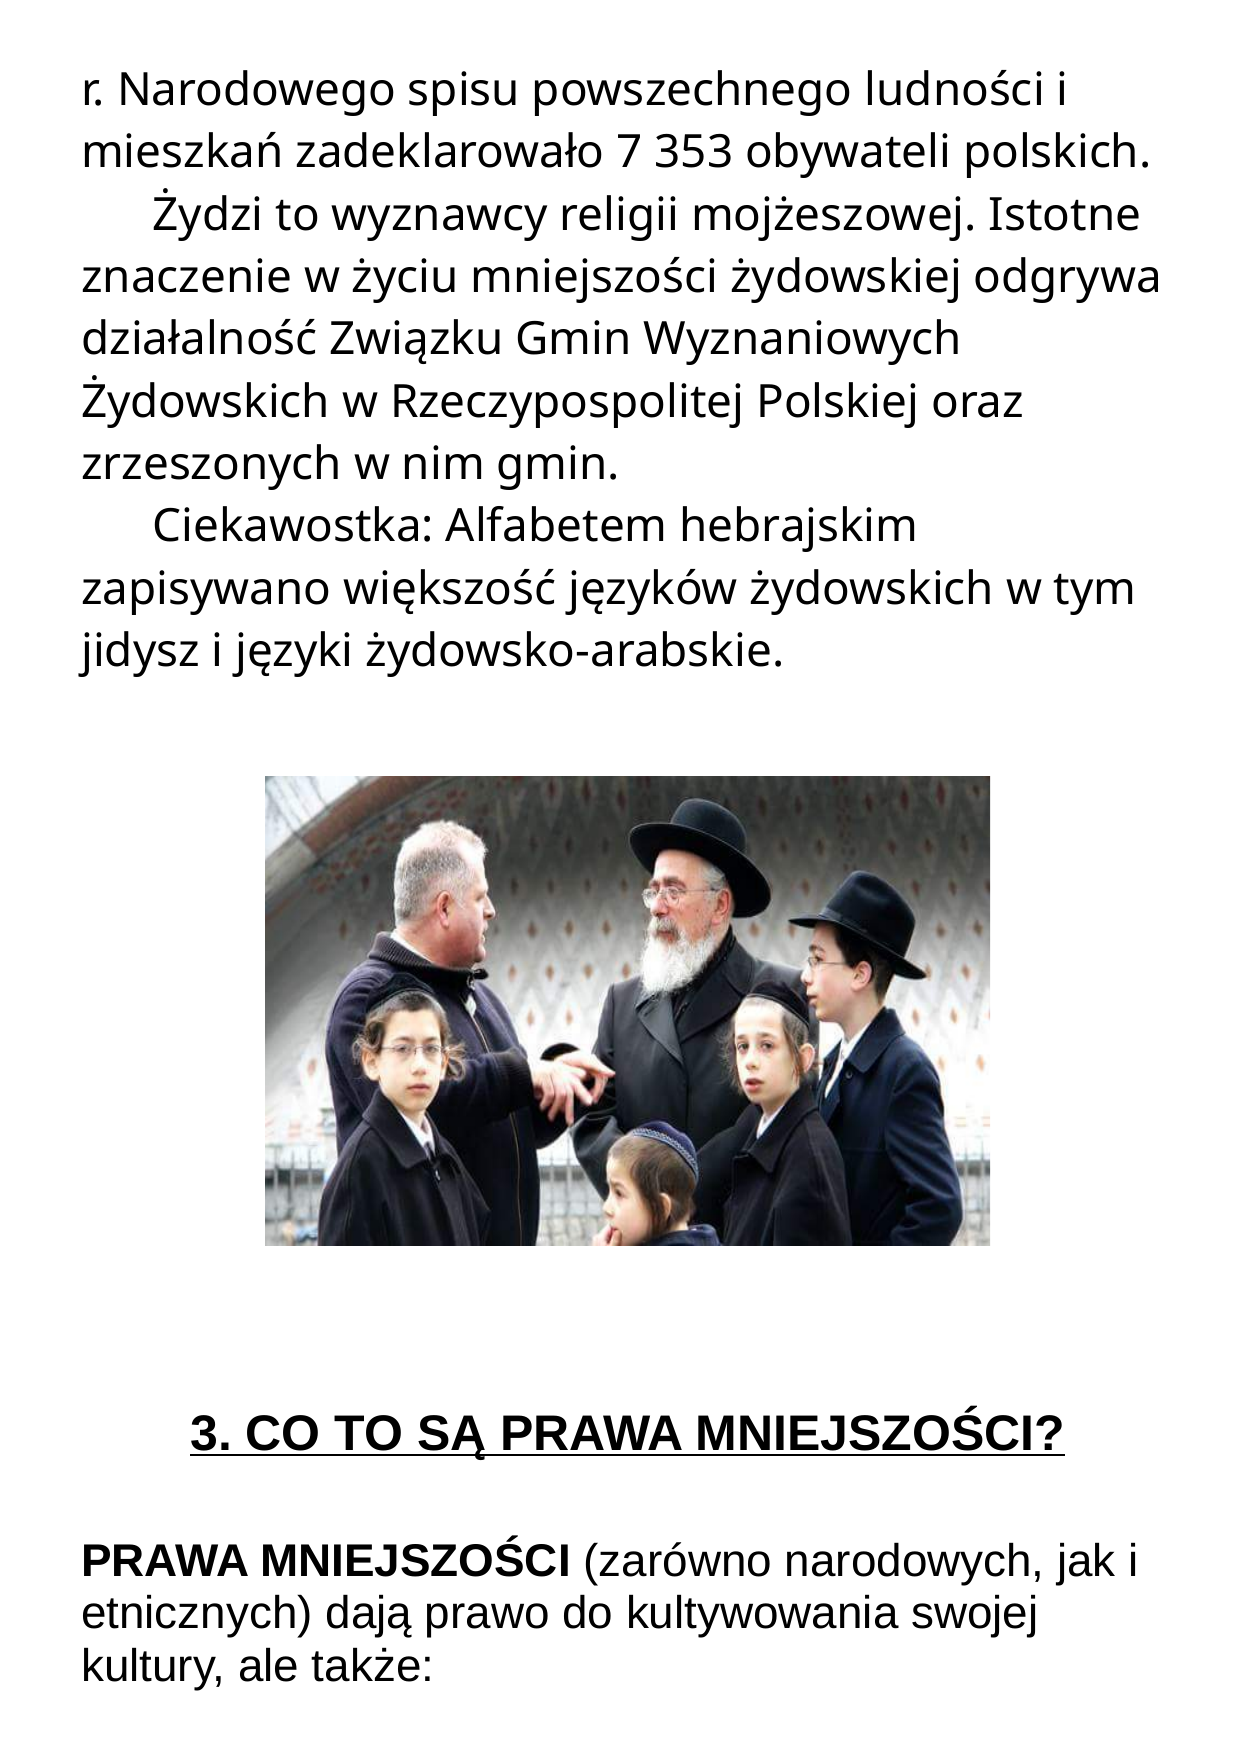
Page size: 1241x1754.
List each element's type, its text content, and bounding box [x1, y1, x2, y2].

text Ciekawostka: Alfabetem hebrajskim zapisywano większość języków żydowskich w tym jidysz i języki żydowsko-arabskie. [81, 493, 1174, 680]
text 3. CO TO SĄ PRAWA MNIEJSZOŚCI? [81, 1404, 1174, 1461]
text PRAWA MNIEJSZOŚCI (zarówno narodowych, jak i etnicznych) dają prawo do kultywowania swojej kultury, ale także: [81, 1533, 1174, 1691]
text Żydzi to wyznawcy religii mojżeszowej. Istotne znaczenie w życiu mniejszości żydowskiej odgrywa działalność Związku Gmin Wyznaniowych Żydowskich w Rzeczypospolitej Polskiej oraz zrzeszonych w nim gmin. [81, 181, 1174, 493]
text r. Narodowego spisu powszechnego ludności i mieszkań zadeklarowało 7 353 obywateli polskich. [81, 56, 1174, 181]
